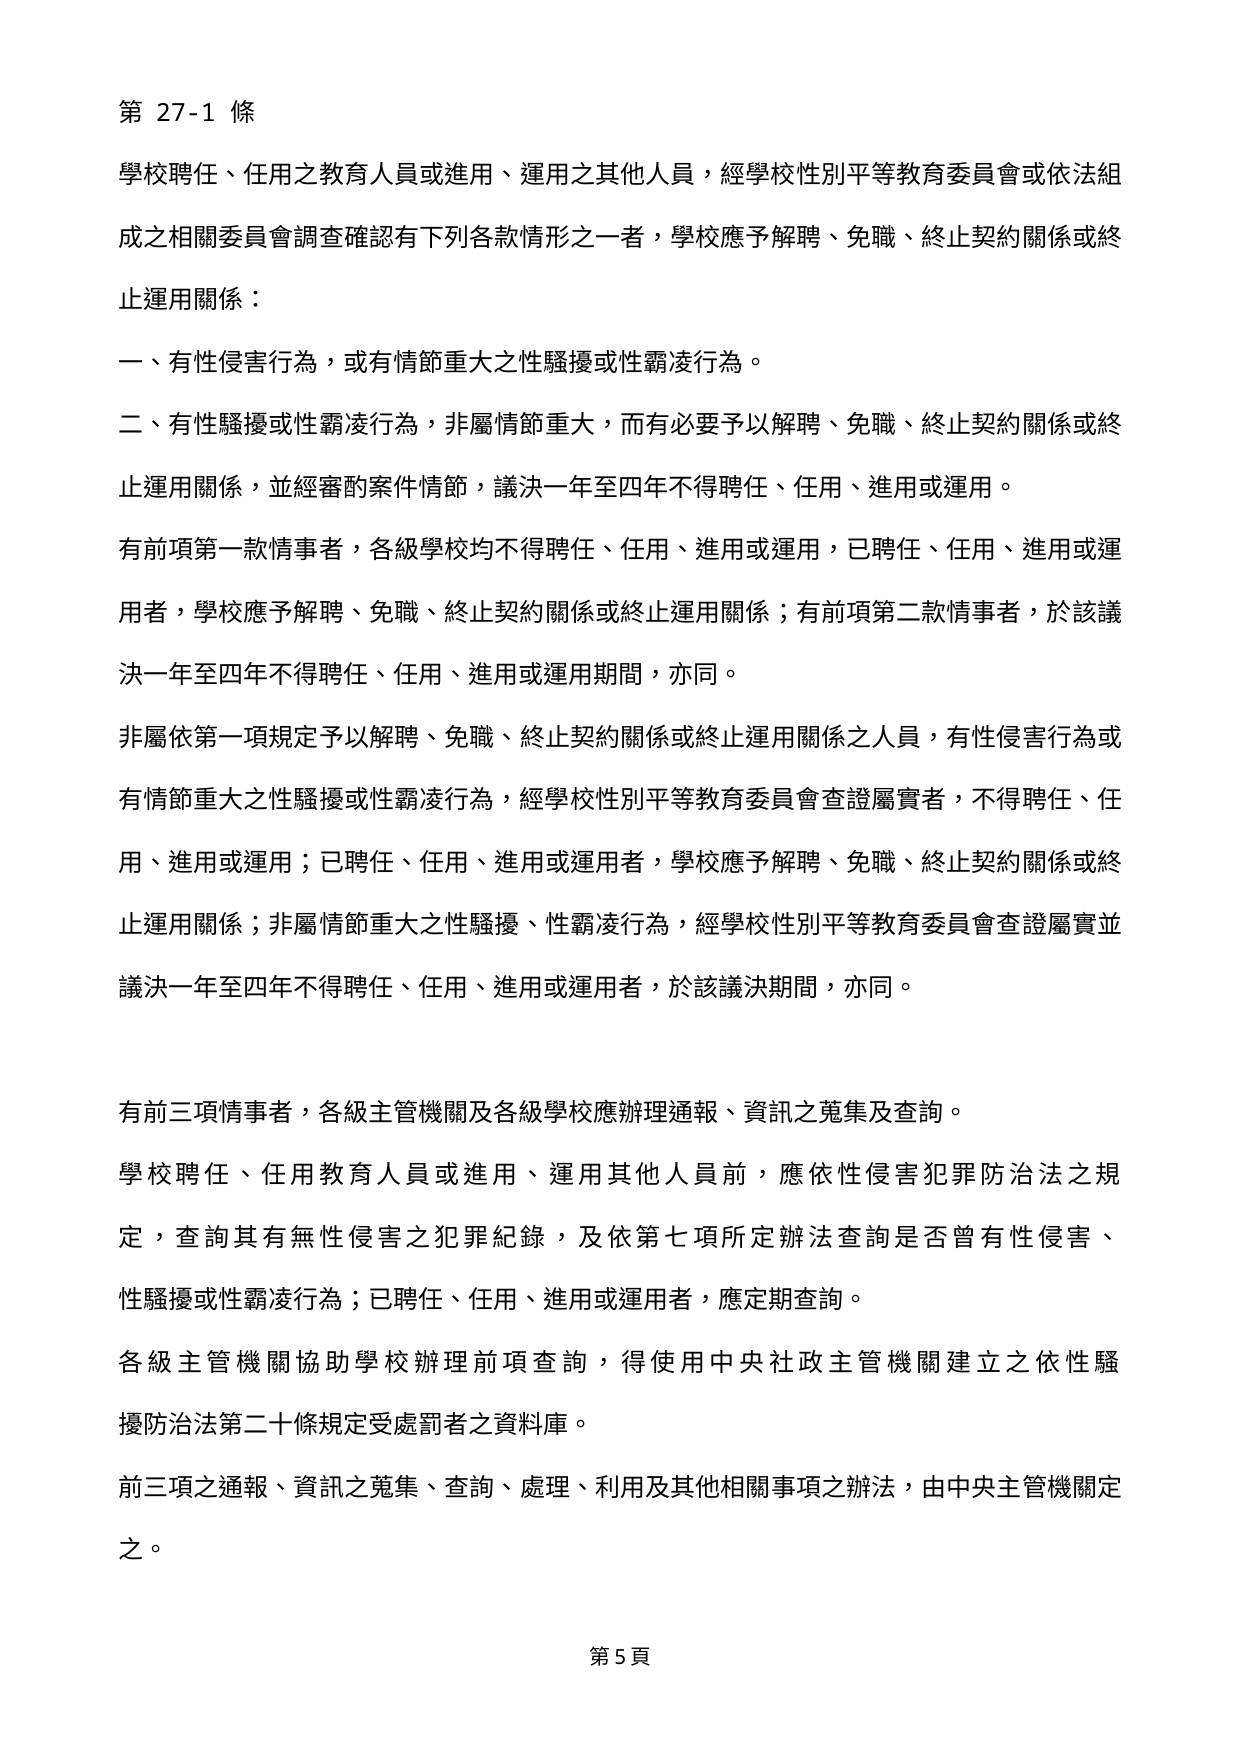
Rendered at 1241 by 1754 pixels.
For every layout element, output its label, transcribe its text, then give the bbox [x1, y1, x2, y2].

text 第 27-1 條 [118, 68, 1122, 131]
text 學校聘任、任用之教育人員或進用、運用之其他人員，經學校性別平等教育委員會或依法組成之相關委員會調查確認有下列各款情形之一者，學校應予解聘、免職、終止契約關係或終止運用關係： [118, 131, 1122, 318]
text 有前項第一款情事者，各級學校均不得聘任、任用、進用或運用，已聘任、任用、進用或運用者，學校應予解聘、免職、終止契約關係或終止運用關係；有前項第二款情事者，於該議決一年至四年不得聘任、任用、進用或運用期間，亦同。 [118, 506, 1122, 693]
text 二、有性騷擾或性霸凌行為，非屬情節重大，而有必要予以解聘、免職、終止契約關係或終止運用關係，並經審酌案件情節，議決一年至四年不得聘任、任用、進用或運用。 [118, 381, 1122, 506]
text 一、有性侵害行為，或有情節重大之性騷擾或性霸凌行為。 [118, 318, 1122, 381]
text 非屬依第一項規定予以解聘、免職、終止契約關係或終止運用關係之人員，有性侵害行為或有情節重大之性騷擾或性霸凌行為，經學校性別平等教育委員會查證屬實者，不得聘任、任用、進用或運用；已聘任、任用、進用或運用者，學校應予解聘、免職、終止契約關係或終止運用關係；非屬情節重大之性騷擾、性霸凌行為，經學校性別平等教育委員會查證屬實並議決一年至四年不得聘任、任用、進用或運用者，於該議決期間，亦同。 [118, 693, 1122, 1006]
text 有前三項情事者，各級主管機關及各級學校應辦理通報、資訊之蒐集及查詢。 [118, 1068, 1122, 1131]
text 學校聘任、任用教育人員或進用、運用其他人員前，應依性侵害犯罪防治法之規 定，查詢其有無性侵害之犯罪紀錄，及依第七項所定辦法查詢是否曾有性侵害、 性騷擾或性霸凌行為；已聘任、任用、進用或運用者，應定期查詢。 [118, 1131, 1122, 1318]
text 前三項之通報、資訊之蒐集、查詢、處理、利用及其他相關事項之辦法，由中央主管機關定之。 [118, 1443, 1122, 1568]
text 各級主管機關協助學校辦理前項查詢，得使用中央社政主管機關建立之依性騷 擾防治法第二十條規定受處罰者之資料庫。 [118, 1318, 1122, 1443]
